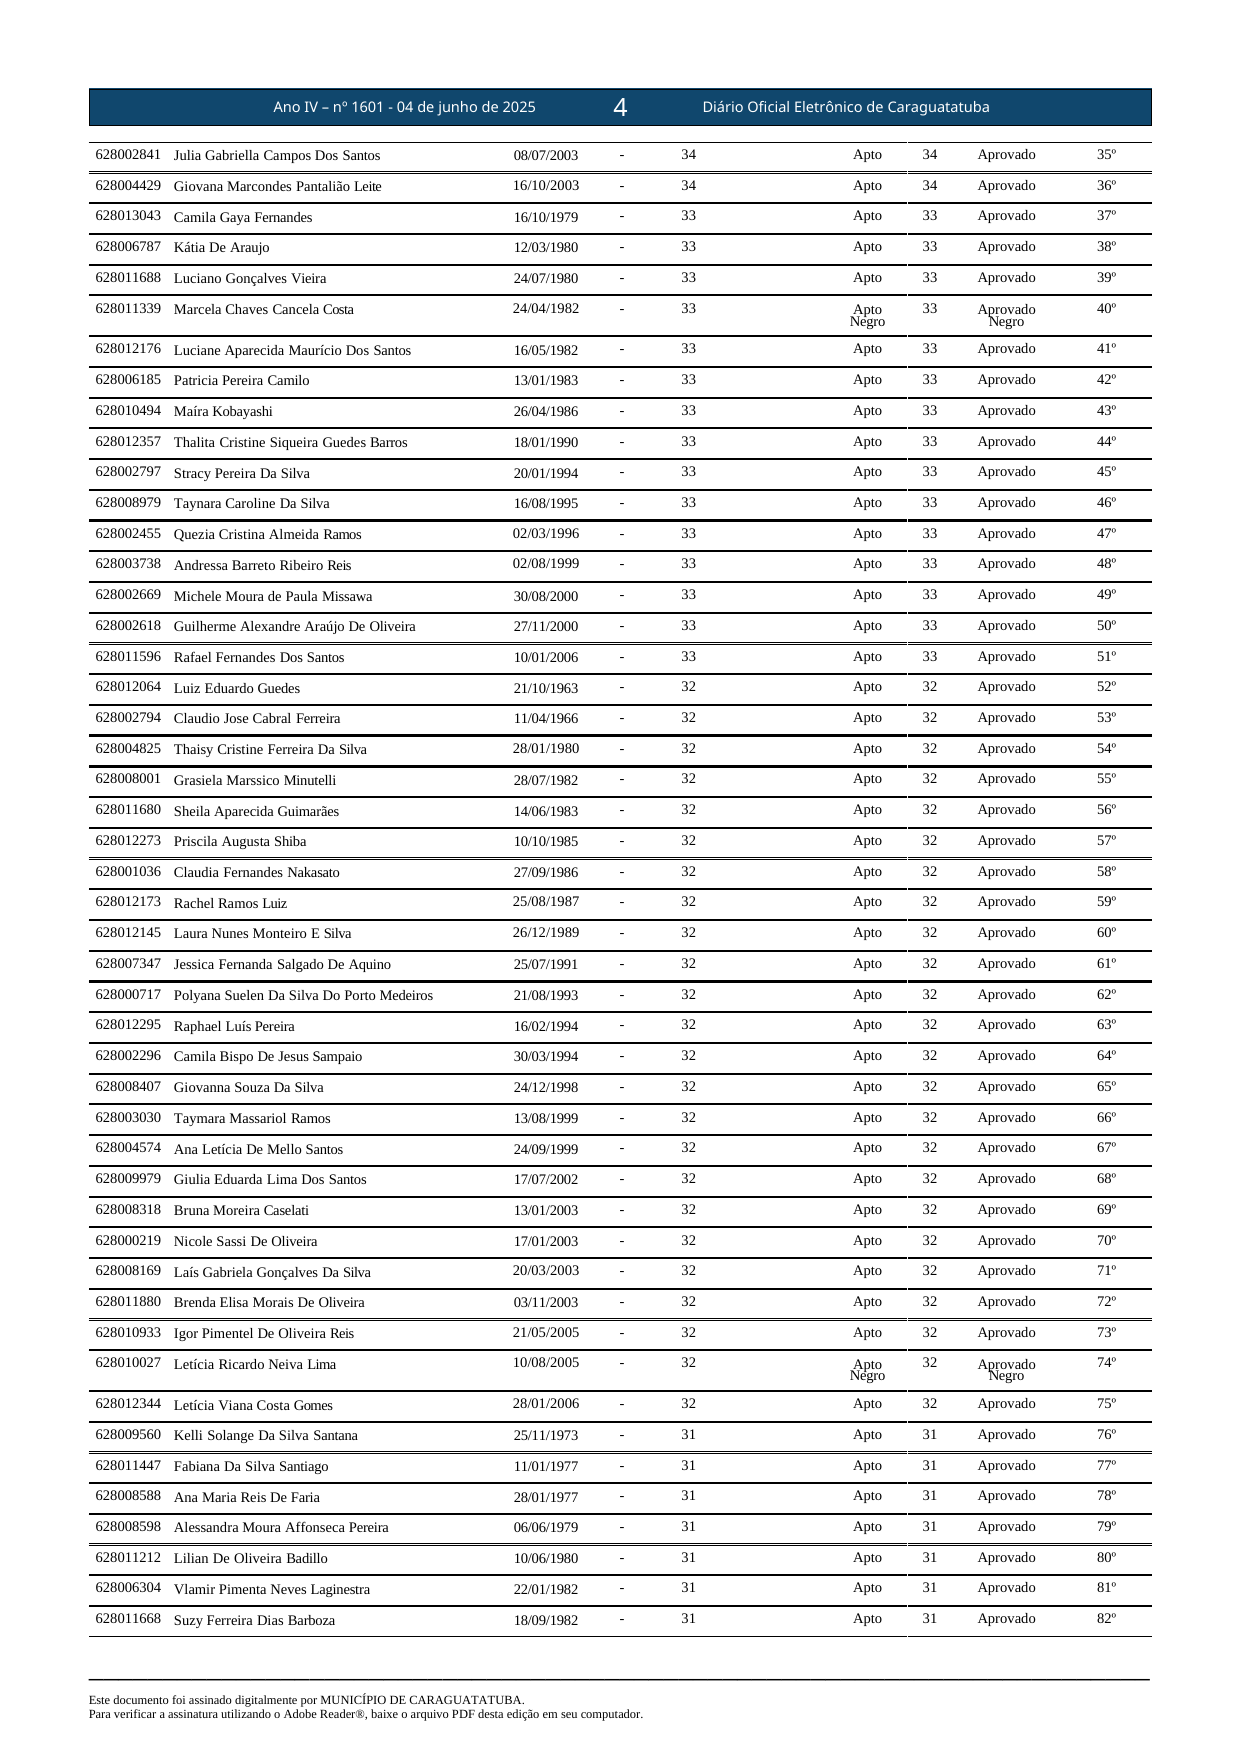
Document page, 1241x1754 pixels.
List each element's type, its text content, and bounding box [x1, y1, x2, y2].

table_cell 32 [653, 1167, 724, 1196]
table_cell 13/08/1999 [501, 1105, 590, 1134]
table_cell 20/01/1994 [501, 460, 590, 489]
table_cell Apto [827, 174, 907, 202]
table_cell 628013043 [89, 204, 168, 233]
table_cell - [590, 1607, 653, 1636]
table_cell - [590, 768, 653, 796]
table_cell [724, 1423, 827, 1451]
table_cell 33 [908, 368, 952, 397]
table_cell - [590, 174, 653, 202]
table_cell 628012295 [89, 1013, 168, 1042]
table_cell Kátia De Araujo [168, 235, 501, 264]
table_cell Apto [827, 1423, 907, 1451]
table_cell Apto [827, 460, 907, 489]
table_cell - [590, 614, 653, 642]
table_cell [724, 337, 827, 366]
table_cell Luciane Aparecida Maurício Dos Santos [168, 337, 501, 366]
table_cell 32 [653, 829, 724, 857]
table_cell 33 [653, 491, 724, 519]
table_cell 36º [1061, 174, 1152, 202]
table_cell 628002455 [89, 522, 168, 550]
table_cell 10/06/1980 [501, 1546, 590, 1574]
table_cell [724, 768, 827, 796]
table_cell - [590, 1228, 653, 1257]
table_cell 58º [1061, 860, 1152, 888]
table_cell 74º [1061, 1351, 1152, 1390]
table_cell Maíra Kobayashi [168, 399, 501, 427]
table_cell Aprovado [952, 1136, 1061, 1165]
table_cell 65º [1061, 1075, 1152, 1103]
table_cell 33 [653, 296, 724, 335]
table_cell 32 [653, 798, 724, 827]
table_cell 41º [1061, 337, 1152, 366]
table_cell 31 [653, 1454, 724, 1482]
table_cell 47º [1061, 522, 1152, 550]
table_cell - [590, 1167, 653, 1196]
table_cell - [590, 1044, 653, 1073]
table_cell [724, 983, 827, 1011]
table_cell - [590, 890, 653, 919]
table_cell 33 [653, 460, 724, 489]
table_cell Aprovado [952, 1607, 1061, 1636]
table_cell Aprovado [952, 768, 1061, 796]
table_cell [724, 399, 827, 427]
table_cell 628008001 [89, 768, 168, 796]
table_cell 10/01/2006 [501, 645, 590, 673]
table_cell 31 [653, 1515, 724, 1543]
table_cell 31 [908, 1546, 952, 1574]
table_cell [724, 737, 827, 765]
table_cell 32 [653, 675, 724, 704]
table_cell 628012145 [89, 921, 168, 950]
table_cell 79º [1061, 1515, 1152, 1543]
table_cell [724, 1515, 827, 1543]
table_cell 628002797 [89, 460, 168, 489]
table_cell [724, 368, 827, 397]
table_cell 52º [1061, 675, 1152, 704]
table_cell 33 [653, 204, 724, 233]
table_cell Apto [827, 266, 907, 294]
table_cell Aprovado [952, 737, 1061, 765]
table_cell Apto [827, 1198, 907, 1226]
table_cell - [590, 706, 653, 734]
table_cell 32 [908, 952, 952, 980]
table_cell [724, 1013, 827, 1042]
table_cell Laís Gabriela Gonçalves Da Silva [168, 1259, 501, 1288]
table_cell [724, 706, 827, 734]
table_cell [724, 1044, 827, 1073]
table_cell Aprovado [952, 675, 1061, 704]
table_cell - [590, 645, 653, 673]
table_cell [724, 1105, 827, 1134]
table_cell 33 [653, 337, 724, 366]
table_cell 06/06/1979 [501, 1515, 590, 1543]
table_cell 10/10/1985 [501, 829, 590, 857]
table_cell 35º [1061, 143, 1152, 171]
table_cell 17/07/2002 [501, 1167, 590, 1196]
table_cell Aprovado Negro [952, 1351, 1061, 1390]
table_cell 25/11/1973 [501, 1423, 590, 1451]
table_cell 18/09/1982 [501, 1607, 590, 1636]
table_cell 628001036 [89, 860, 168, 888]
table_cell Alessandra Moura Affonseca Pereira [168, 1515, 501, 1543]
table_cell 33 [908, 522, 952, 550]
table_cell 628011680 [89, 798, 168, 827]
table_cell 32 [908, 1321, 952, 1349]
table_cell 24/12/1998 [501, 1075, 590, 1103]
table_cell Apto [827, 1576, 907, 1605]
table_cell 628011880 [89, 1290, 168, 1318]
table_cell Brenda Elisa Morais De Oliveira [168, 1290, 501, 1318]
table_cell 628009560 [89, 1423, 168, 1451]
table_cell - [590, 143, 653, 171]
table_cell - [590, 1290, 653, 1318]
table_cell - [590, 460, 653, 489]
table_cell Taynara Caroline Da Silva [168, 491, 501, 519]
table_cell 628007347 [89, 952, 168, 980]
table_cell 33 [908, 296, 952, 335]
table_cell Aprovado [952, 1075, 1061, 1103]
table_cell - [590, 1075, 653, 1103]
table_cell [724, 645, 827, 673]
table_cell Aprovado [952, 706, 1061, 734]
table_cell 33 [653, 522, 724, 550]
table_cell 628011668 [89, 1607, 168, 1636]
table_cell 628012176 [89, 337, 168, 366]
table_cell 31 [908, 1576, 952, 1605]
table_cell 76º [1061, 1423, 1152, 1451]
table_cell 53º [1061, 706, 1152, 734]
table_cell 56º [1061, 798, 1152, 827]
table_cell Aprovado [952, 890, 1061, 919]
table_cell [724, 266, 827, 294]
table_cell 33 [908, 491, 952, 519]
table_cell - [590, 337, 653, 366]
table_cell 34 [653, 143, 724, 171]
table_cell Apto [827, 1484, 907, 1513]
table_cell [724, 522, 827, 550]
table_cell Aprovado [952, 1105, 1061, 1134]
table_cell 33 [908, 266, 952, 294]
table_cell 32 [653, 921, 724, 950]
table_cell 33 [653, 614, 724, 642]
table_cell 28/01/2006 [501, 1392, 590, 1421]
table_cell 628004825 [89, 737, 168, 765]
table_cell 66º [1061, 1105, 1152, 1134]
table_cell Camila Bispo De Jesus Sampaio [168, 1044, 501, 1073]
table_cell Apto [827, 583, 907, 612]
table_cell Julia Gabriella Campos Dos Santos [168, 143, 501, 171]
table_cell 13/01/1983 [501, 368, 590, 397]
table_cell Aprovado [952, 429, 1061, 458]
table_cell 628002296 [89, 1044, 168, 1073]
table_cell 44º [1061, 429, 1152, 458]
table_cell [724, 1454, 827, 1482]
table_cell 31 [653, 1607, 724, 1636]
table_cell Aprovado [952, 552, 1061, 581]
table_cell Apto [827, 552, 907, 581]
table_cell Apto [827, 890, 907, 919]
table_cell 32 [908, 1167, 952, 1196]
table_cell 32 [908, 1136, 952, 1165]
table_cell 28/07/1982 [501, 768, 590, 796]
table_cell - [590, 368, 653, 397]
table_cell 31 [908, 1423, 952, 1451]
table_cell Apto [827, 1013, 907, 1042]
table_cell 628009979 [89, 1167, 168, 1196]
table_cell 32 [653, 890, 724, 919]
table_cell Apto [827, 1044, 907, 1073]
table_cell Aprovado [952, 1290, 1061, 1318]
table_cell - [590, 675, 653, 704]
table_cell 32 [908, 1044, 952, 1073]
table_cell - [590, 296, 653, 335]
table_cell [724, 1228, 827, 1257]
table_cell 33 [908, 645, 952, 673]
table_cell - [590, 1321, 653, 1349]
table_cell [724, 1136, 827, 1165]
table_cell - [590, 829, 653, 857]
table_cell Nicole Sassi De Oliveira [168, 1228, 501, 1257]
table_cell Aprovado [952, 1228, 1061, 1257]
table_cell [724, 952, 827, 980]
table_cell Apto [827, 952, 907, 980]
table_cell Aprovado [952, 368, 1061, 397]
table_cell 32 [653, 768, 724, 796]
table_cell Rachel Ramos Luiz [168, 890, 501, 919]
table_cell [724, 1321, 827, 1349]
table_cell Aprovado [952, 1423, 1061, 1451]
table_cell Aprovado [952, 798, 1061, 827]
table_cell - [590, 1105, 653, 1134]
table_cell [724, 1351, 827, 1390]
table_cell 33 [653, 235, 724, 264]
table_cell - [590, 429, 653, 458]
table_cell 02/03/1996 [501, 522, 590, 550]
table_cell 32 [653, 1351, 724, 1390]
table_cell Letícia Viana Costa Gomes [168, 1392, 501, 1421]
table_cell 39º [1061, 266, 1152, 294]
table_cell Apto [827, 1454, 907, 1482]
table_cell 628002841 [89, 143, 168, 171]
table_cell 628011447 [89, 1454, 168, 1482]
table_cell 32 [653, 1136, 724, 1165]
table_cell 628002618 [89, 614, 168, 642]
table_cell 32 [653, 1075, 724, 1103]
table_cell 27/09/1986 [501, 860, 590, 888]
table_cell 14/06/1983 [501, 798, 590, 827]
table_cell 20/03/2003 [501, 1259, 590, 1288]
table_cell Apto [827, 399, 907, 427]
table_cell Apto [827, 204, 907, 233]
table_cell Apto [827, 522, 907, 550]
table_cell 32 [908, 921, 952, 950]
table_cell Aprovado [952, 1321, 1061, 1349]
table_cell 21/08/1993 [501, 983, 590, 1011]
table_cell Apto [827, 737, 907, 765]
table_cell - [590, 983, 653, 1011]
table_cell 33 [908, 552, 952, 581]
table_cell 628003738 [89, 552, 168, 581]
table_cell [724, 1075, 827, 1103]
table_cell 31 [653, 1546, 724, 1574]
table_cell 34 [908, 174, 952, 202]
table_cell [724, 1607, 827, 1636]
table_cell Fabiana Da Silva Santiago [168, 1454, 501, 1482]
table_cell 33 [653, 583, 724, 612]
table_cell 628008407 [89, 1075, 168, 1103]
table_cell - [590, 491, 653, 519]
table_cell [724, 614, 827, 642]
table_cell - [590, 204, 653, 233]
table_cell 33 [908, 235, 952, 264]
table_cell - [590, 1136, 653, 1165]
table_cell 32 [908, 706, 952, 734]
table_cell [724, 829, 827, 857]
table_cell [724, 1259, 827, 1288]
table_cell [724, 675, 827, 704]
table_cell - [590, 399, 653, 427]
table_cell 628000219 [89, 1228, 168, 1257]
table_cell 64º [1061, 1044, 1152, 1073]
table_cell 32 [653, 860, 724, 888]
table_cell [724, 1167, 827, 1196]
table_cell [724, 491, 827, 519]
table_cell 628002669 [89, 583, 168, 612]
table_cell 24/04/1982 [501, 296, 590, 335]
table_cell Lilian De Oliveira Badillo [168, 1546, 501, 1574]
table_cell 26/04/1986 [501, 399, 590, 427]
table_cell Vlamir Pimenta Neves Laginestra [168, 1576, 501, 1605]
table_cell 54º [1061, 737, 1152, 765]
table_cell Apto [827, 1167, 907, 1196]
table_cell Priscila Augusta Shiba [168, 829, 501, 857]
table_cell 32 [653, 706, 724, 734]
table_cell Thaisy Cristine Ferreira Da Silva [168, 737, 501, 765]
table_cell Apto [827, 798, 907, 827]
table_cell - [590, 552, 653, 581]
table_cell 32 [908, 1392, 952, 1421]
table_cell - [590, 266, 653, 294]
table_cell Jessica Fernanda Salgado De Aquino [168, 952, 501, 980]
table_cell - [590, 1484, 653, 1513]
table_cell Giovana Marcondes Pantalião Leite [168, 174, 501, 202]
table_cell 59º [1061, 890, 1152, 919]
table_cell 50º [1061, 614, 1152, 642]
table_cell 30/08/2000 [501, 583, 590, 612]
table_cell Sheila Aparecida Guimarães [168, 798, 501, 827]
table_cell Aprovado [952, 983, 1061, 1011]
table_cell Stracy Pereira Da Silva [168, 460, 501, 489]
table_cell 628012357 [89, 429, 168, 458]
table_cell 32 [908, 1290, 952, 1318]
table_cell [724, 429, 827, 458]
table_cell - [590, 235, 653, 264]
table_cell Luiz Eduardo Guedes [168, 675, 501, 704]
table_cell 18/01/1990 [501, 429, 590, 458]
table_cell 46º [1061, 491, 1152, 519]
table_cell Aprovado [952, 1198, 1061, 1226]
table_cell 31 [908, 1454, 952, 1482]
table_cell - [590, 952, 653, 980]
table_cell [724, 296, 827, 335]
table_cell Luciano Gonçalves Vieira [168, 266, 501, 294]
table_cell Quezia Cristina Almeida Ramos [168, 522, 501, 550]
table_cell Aprovado Negro [952, 296, 1061, 335]
table_cell Apto [827, 1075, 907, 1103]
table_cell Igor Pimentel De Oliveira Reis [168, 1321, 501, 1349]
table_cell 628004574 [89, 1136, 168, 1165]
table_cell Apto [827, 1515, 907, 1543]
table_cell Aprovado [952, 143, 1061, 171]
table_cell - [590, 1013, 653, 1042]
table_cell Aprovado [952, 460, 1061, 489]
table_cell [724, 798, 827, 827]
table_cell [724, 1546, 827, 1574]
table_cell - [590, 737, 653, 765]
table_cell Aprovado [952, 1546, 1061, 1574]
table_cell 21/10/1963 [501, 675, 590, 704]
table_cell 32 [653, 737, 724, 765]
table_cell 78º [1061, 1484, 1152, 1513]
table_cell 70º [1061, 1228, 1152, 1257]
table_cell Apto [827, 491, 907, 519]
table_cell Patricia Pereira Camilo [168, 368, 501, 397]
table_cell [724, 583, 827, 612]
table_cell Apto [827, 706, 907, 734]
table_cell 628010027 [89, 1351, 168, 1390]
table_cell Taymara Massariol Ramos [168, 1105, 501, 1134]
table_cell Aprovado [952, 1576, 1061, 1605]
table_cell Claudio Jose Cabral Ferreira [168, 706, 501, 734]
table_cell - [590, 1454, 653, 1482]
table_cell 628006787 [89, 235, 168, 264]
table_cell 25/08/1987 [501, 890, 590, 919]
table_cell 22/01/1982 [501, 1576, 590, 1605]
table_cell Aprovado [952, 1259, 1061, 1288]
table_cell [724, 921, 827, 950]
table_cell 32 [908, 1198, 952, 1226]
table_cell 75º [1061, 1392, 1152, 1421]
table_cell 33 [908, 460, 952, 489]
table_cell Kelli Solange Da Silva Santana [168, 1423, 501, 1451]
table_cell [724, 552, 827, 581]
table_cell Aprovado [952, 1484, 1061, 1513]
table_cell 33 [908, 583, 952, 612]
table_cell 628011688 [89, 266, 168, 294]
table_cell - [590, 522, 653, 550]
table_cell 32 [653, 1392, 724, 1421]
table_cell Apto [827, 675, 907, 704]
table_cell [724, 1290, 827, 1318]
table_cell 33 [653, 368, 724, 397]
table_cell Apto [827, 1607, 907, 1636]
table_cell Apto [827, 1228, 907, 1257]
table_cell 40º [1061, 296, 1152, 335]
table_cell Apto [827, 614, 907, 642]
table_cell 51º [1061, 645, 1152, 673]
table_cell Aprovado [952, 235, 1061, 264]
table_cell 628011339 [89, 296, 168, 335]
table_cell [724, 204, 827, 233]
table_cell 37º [1061, 204, 1152, 233]
table_cell - [590, 1259, 653, 1288]
table_cell Apto [827, 1105, 907, 1134]
table_cell 628008588 [89, 1484, 168, 1513]
table_cell Apto [827, 860, 907, 888]
table_cell 32 [653, 1321, 724, 1349]
table_cell Ana Maria Reis De Faria [168, 1484, 501, 1513]
table_cell [724, 235, 827, 264]
table_cell 628006185 [89, 368, 168, 397]
table_cell 33 [908, 337, 952, 366]
table_cell 80º [1061, 1546, 1152, 1574]
table_cell Aprovado [952, 204, 1061, 233]
table_cell 33 [653, 266, 724, 294]
table_cell Aprovado [952, 860, 1061, 888]
table_cell 31 [653, 1576, 724, 1605]
table_cell 45º [1061, 460, 1152, 489]
table_cell 28/01/1980 [501, 737, 590, 765]
table_cell 63º [1061, 1013, 1152, 1042]
table_cell Aprovado [952, 491, 1061, 519]
table_cell 69º [1061, 1198, 1152, 1226]
table_cell Aprovado [952, 1515, 1061, 1543]
table_cell 32 [908, 829, 952, 857]
table_cell 32 [908, 983, 952, 1011]
table_cell Letícia Ricardo Neiva Lima [168, 1351, 501, 1390]
table_cell - [590, 583, 653, 612]
table_cell 61º [1061, 952, 1152, 980]
table_cell 628008169 [89, 1259, 168, 1288]
table_cell [724, 860, 827, 888]
table_cell - [590, 1546, 653, 1574]
table_cell 32 [908, 890, 952, 919]
table_cell Claudia Fernandes Nakasato [168, 860, 501, 888]
table_cell Apto [827, 1321, 907, 1349]
table_cell 32 [653, 1228, 724, 1257]
table_cell 628011212 [89, 1546, 168, 1574]
table_cell [724, 143, 827, 171]
table_cell Apto Negro [827, 296, 907, 335]
table_cell [724, 1484, 827, 1513]
table_cell Marcela Chaves Cancela Costa [168, 296, 501, 335]
table_cell Michele Moura de Paula Missawa [168, 583, 501, 612]
table_cell 33 [653, 399, 724, 427]
table_cell Apto Negro [827, 1351, 907, 1390]
table_cell 32 [908, 860, 952, 888]
table_cell [724, 1392, 827, 1421]
table_cell - [590, 1392, 653, 1421]
table_cell 16/05/1982 [501, 337, 590, 366]
table_cell 31 [908, 1607, 952, 1636]
table_cell 73º [1061, 1321, 1152, 1349]
table_cell 32 [653, 1198, 724, 1226]
table_cell 33 [653, 645, 724, 673]
table_cell 32 [653, 1013, 724, 1042]
table_cell 32 [653, 1044, 724, 1073]
table_cell 08/07/2003 [501, 143, 590, 171]
table_cell Apto [827, 1290, 907, 1318]
table_cell Aprovado [952, 1454, 1061, 1482]
table_cell Grasiela Marssico Minutelli [168, 768, 501, 796]
table_cell Aprovado [952, 829, 1061, 857]
table_cell 33 [653, 552, 724, 581]
table_cell Aprovado [952, 1392, 1061, 1421]
table_cell Aprovado [952, 645, 1061, 673]
table_cell [724, 890, 827, 919]
table_cell Apto [827, 829, 907, 857]
table_cell 33 [908, 204, 952, 233]
table_cell Aprovado [952, 1167, 1061, 1196]
table_cell Aprovado [952, 952, 1061, 980]
table_cell 11/04/1966 [501, 706, 590, 734]
table_cell - [590, 1515, 653, 1543]
table_cell Bruna Moreira Caselati [168, 1198, 501, 1226]
table_cell [724, 1576, 827, 1605]
table_cell Aprovado [952, 399, 1061, 427]
table_cell 71º [1061, 1259, 1152, 1288]
table_cell 32 [908, 798, 952, 827]
table_cell Camila Gaya Fernandes [168, 204, 501, 233]
table_cell 628012173 [89, 890, 168, 919]
table_cell 33 [908, 614, 952, 642]
table_cell Aprovado [952, 583, 1061, 612]
table_cell 03/11/2003 [501, 1290, 590, 1318]
table_cell 68º [1061, 1167, 1152, 1196]
table_cell Raphael Luís Pereira [168, 1013, 501, 1042]
table_cell [724, 1198, 827, 1226]
table_cell - [590, 798, 653, 827]
table_cell 48º [1061, 552, 1152, 581]
table_cell 628004429 [89, 174, 168, 202]
table_cell Ana Letícia De Mello Santos [168, 1136, 501, 1165]
table_cell 55º [1061, 768, 1152, 796]
table_cell 24/09/1999 [501, 1136, 590, 1165]
table_cell 25/07/1991 [501, 952, 590, 980]
table_cell 77º [1061, 1454, 1152, 1482]
table_cell 31 [653, 1423, 724, 1451]
table_cell Rafael Fernandes Dos Santos [168, 645, 501, 673]
table_cell 82º [1061, 1607, 1152, 1636]
table_cell Aprovado [952, 921, 1061, 950]
table_cell 13/01/2003 [501, 1198, 590, 1226]
table_cell 32 [908, 675, 952, 704]
table_cell 27/11/2000 [501, 614, 590, 642]
table_cell 32 [908, 1351, 952, 1390]
table_cell Aprovado [952, 174, 1061, 202]
table_cell Apto [827, 1136, 907, 1165]
table_cell 12/03/1980 [501, 235, 590, 264]
table_cell 32 [908, 1013, 952, 1042]
table_cell 32 [653, 952, 724, 980]
table_cell 17/01/2003 [501, 1228, 590, 1257]
table_cell Apto [827, 1259, 907, 1288]
table_cell Apto [827, 921, 907, 950]
table_cell 30/03/1994 [501, 1044, 590, 1073]
table_cell 628000717 [89, 983, 168, 1011]
table_cell 628012064 [89, 675, 168, 704]
table_cell 628012273 [89, 829, 168, 857]
table_cell Apto [827, 429, 907, 458]
table_cell 11/01/1977 [501, 1454, 590, 1482]
table_cell 60º [1061, 921, 1152, 950]
table_cell 16/08/1995 [501, 491, 590, 519]
table_cell Apto [827, 1392, 907, 1421]
table_cell [724, 174, 827, 202]
table_cell 34 [908, 143, 952, 171]
table_cell 32 [908, 1105, 952, 1134]
table_cell 72º [1061, 1290, 1152, 1318]
table_cell 33 [908, 429, 952, 458]
table_cell 32 [908, 1228, 952, 1257]
table_cell Guilherme Alexandre Araújo De Oliveira [168, 614, 501, 642]
table_cell 57º [1061, 829, 1152, 857]
table_cell 32 [653, 1105, 724, 1134]
table_cell Aprovado [952, 1013, 1061, 1042]
table_cell 628002794 [89, 706, 168, 734]
table_cell Apto [827, 235, 907, 264]
table_cell 33 [908, 399, 952, 427]
table_cell Apto [827, 768, 907, 796]
table_cell Apto [827, 983, 907, 1011]
table_cell Laura Nunes Monteiro E Silva [168, 921, 501, 950]
table_cell Giovanna Souza Da Silva [168, 1075, 501, 1103]
table_cell 628012344 [89, 1392, 168, 1421]
table_cell 42º [1061, 368, 1152, 397]
table_cell 628008979 [89, 491, 168, 519]
table_cell Aprovado [952, 337, 1061, 366]
table_cell 31 [653, 1484, 724, 1513]
table_cell 628011596 [89, 645, 168, 673]
table_cell 31 [908, 1515, 952, 1543]
table_cell 628008598 [89, 1515, 168, 1543]
table_cell 32 [908, 768, 952, 796]
table_cell 628010494 [89, 399, 168, 427]
table_cell Andressa Barreto Ribeiro Reis [168, 552, 501, 581]
table_cell Aprovado [952, 1044, 1061, 1073]
table_cell 32 [653, 1259, 724, 1288]
table_cell Aprovado [952, 266, 1061, 294]
table_cell Apto [827, 143, 907, 171]
table_cell Aprovado [952, 614, 1061, 642]
table_cell 16/10/1979 [501, 204, 590, 233]
table_cell - [590, 1423, 653, 1451]
table_cell 26/12/1989 [501, 921, 590, 950]
table_cell 49º [1061, 583, 1152, 612]
table_cell 31 [908, 1484, 952, 1513]
table_cell 43º [1061, 399, 1152, 427]
table_cell 32 [653, 983, 724, 1011]
table_cell 62º [1061, 983, 1152, 1011]
table_cell Apto [827, 337, 907, 366]
table_cell [724, 460, 827, 489]
table_cell - [590, 1351, 653, 1390]
table_cell Apto [827, 1546, 907, 1574]
table_cell 67º [1061, 1136, 1152, 1165]
table_cell 02/08/1999 [501, 552, 590, 581]
table_cell Aprovado [952, 522, 1061, 550]
table_cell Polyana Suelen Da Silva Do Porto Medeiros [168, 983, 501, 1011]
table_cell Apto [827, 645, 907, 673]
table_cell Apto [827, 368, 907, 397]
table_cell Thalita Cristine Siqueira Guedes Barros [168, 429, 501, 458]
table_cell 16/10/2003 [501, 174, 590, 202]
table_cell 628006304 [89, 1576, 168, 1605]
table_cell 32 [908, 1075, 952, 1103]
table_cell Giulia Eduarda Lima Dos Santos [168, 1167, 501, 1196]
table_cell - [590, 921, 653, 950]
table_cell 24/07/1980 [501, 266, 590, 294]
table_cell 628010933 [89, 1321, 168, 1349]
table_cell 33 [653, 429, 724, 458]
table_cell - [590, 1576, 653, 1605]
table_cell 81º [1061, 1576, 1152, 1605]
table_cell 32 [653, 1290, 724, 1318]
table_cell 16/02/1994 [501, 1013, 590, 1042]
table_cell 32 [908, 1259, 952, 1288]
table_cell 32 [908, 737, 952, 765]
table_cell 38º [1061, 235, 1152, 264]
table_cell 10/08/2005 [501, 1351, 590, 1390]
table_cell 628008318 [89, 1198, 168, 1226]
table_cell - [590, 1198, 653, 1226]
table_cell Suzy Ferreira Dias Barboza [168, 1607, 501, 1636]
table_cell 28/01/1977 [501, 1484, 590, 1513]
table_cell - [590, 860, 653, 888]
table_cell 21/05/2005 [501, 1321, 590, 1349]
table_cell 628003030 [89, 1105, 168, 1134]
table_cell 34 [653, 174, 724, 202]
